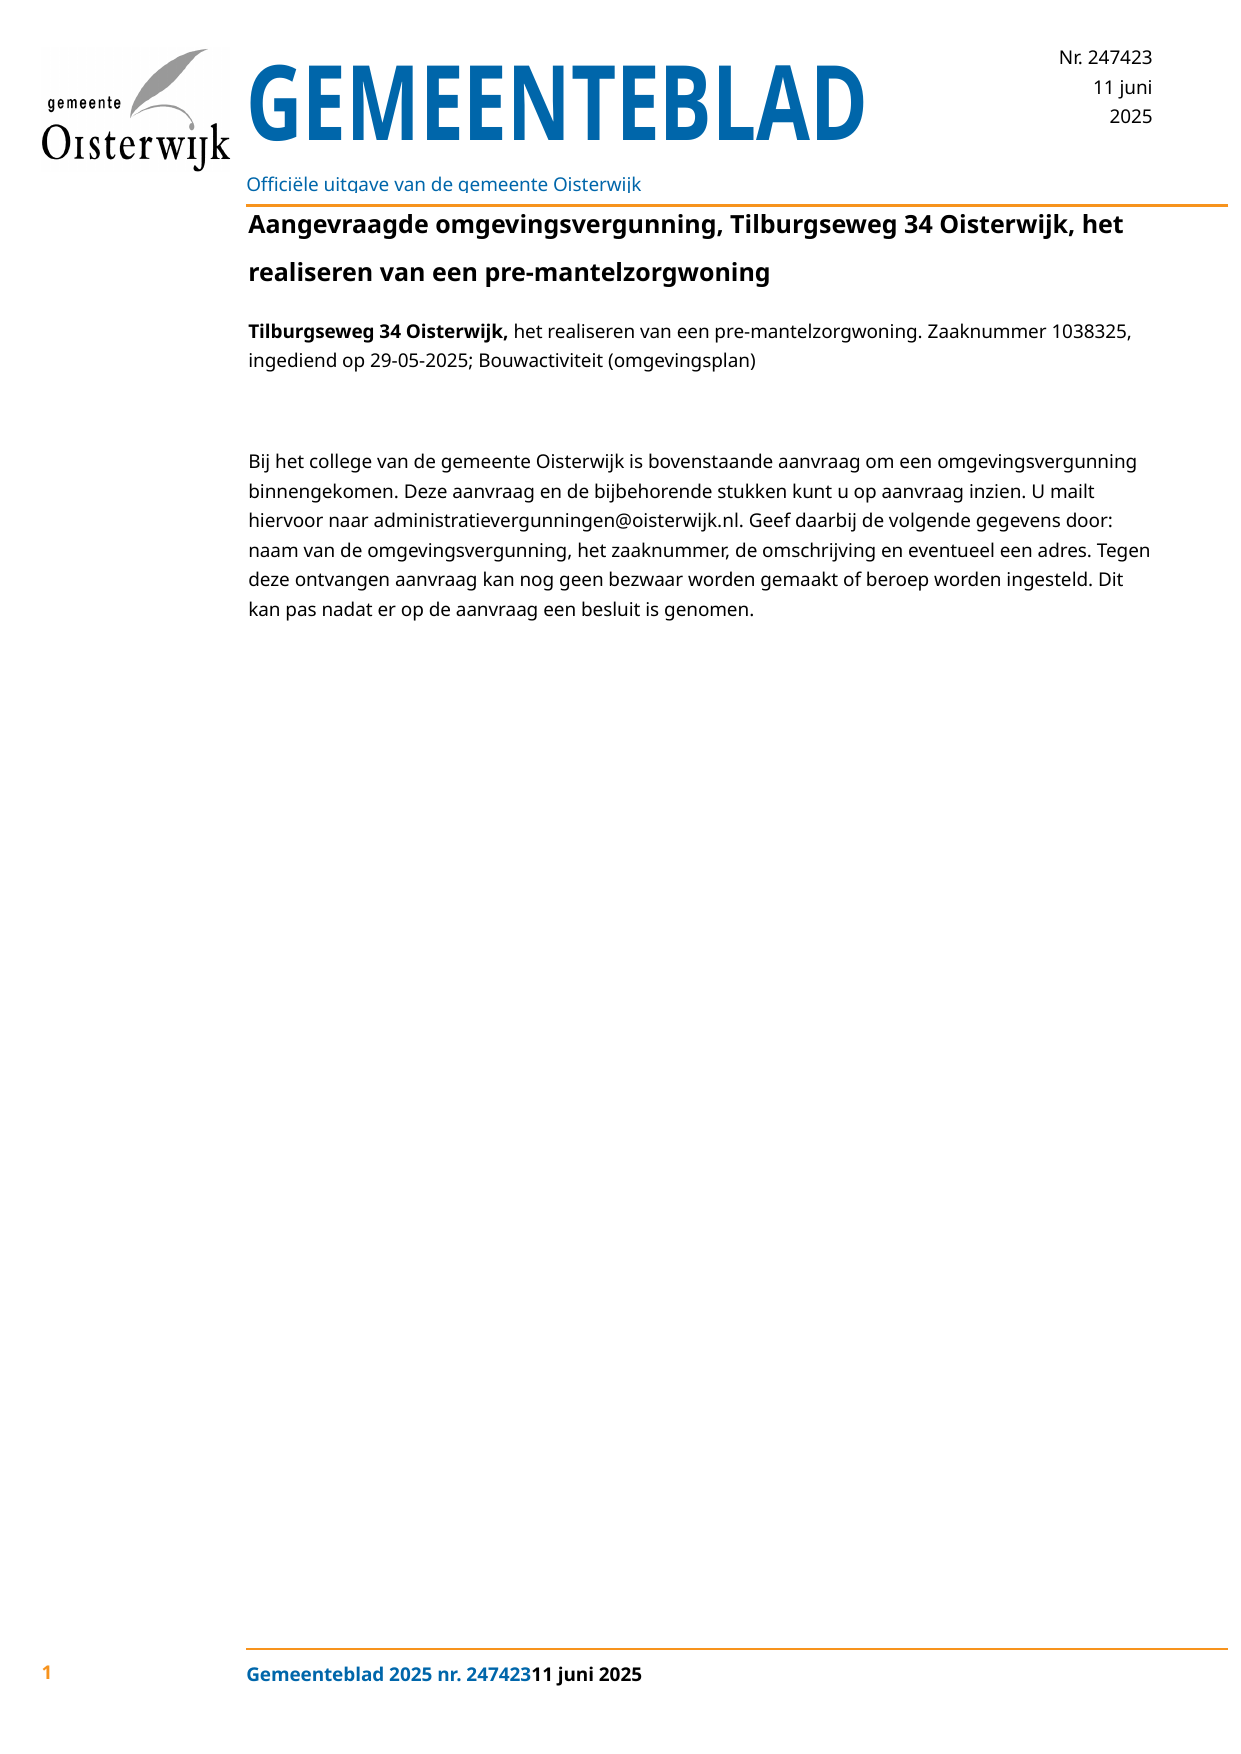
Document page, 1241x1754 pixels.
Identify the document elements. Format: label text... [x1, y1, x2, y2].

text Bij het college van de gemeente Oisterwijk is bovenstaande aanvraag om een omgevingsvergunning binnengekomen. Deze aanvraag en de bijbehorende stukken kunt u op aanvraag inzien. U mailt hiervoor naar administratievergunningen@oisterwijk.nl. Geef daarbij de volgende gegevens door: naam van de omgevingsvergunning, het zaaknummer, de omschrijving en eventueel een adres. Tegen deze ontvangen aanvraag kan nog geen bezwaar worden gemaakt of beroep worden ingesteld. Dit kan pas nadat er op de aanvraag een besluit is genomen. [248, 448, 1152, 622]
text Tilburgseweg 34 Oisterwijk, het realiseren van een pre-mantelzorgwoning. Zaaknummer 1038325, ingediend op 29-05-2025; Bouwactiviteit (omgevingsplan) [248, 318, 1152, 373]
text Aangevraagde omgevingsvergunning, Tilburgseweg 34 Oisterwijk, het realiseren van een pre-mantelzorgwoning [248, 207, 1152, 288]
picture [41, 47, 231, 172]
